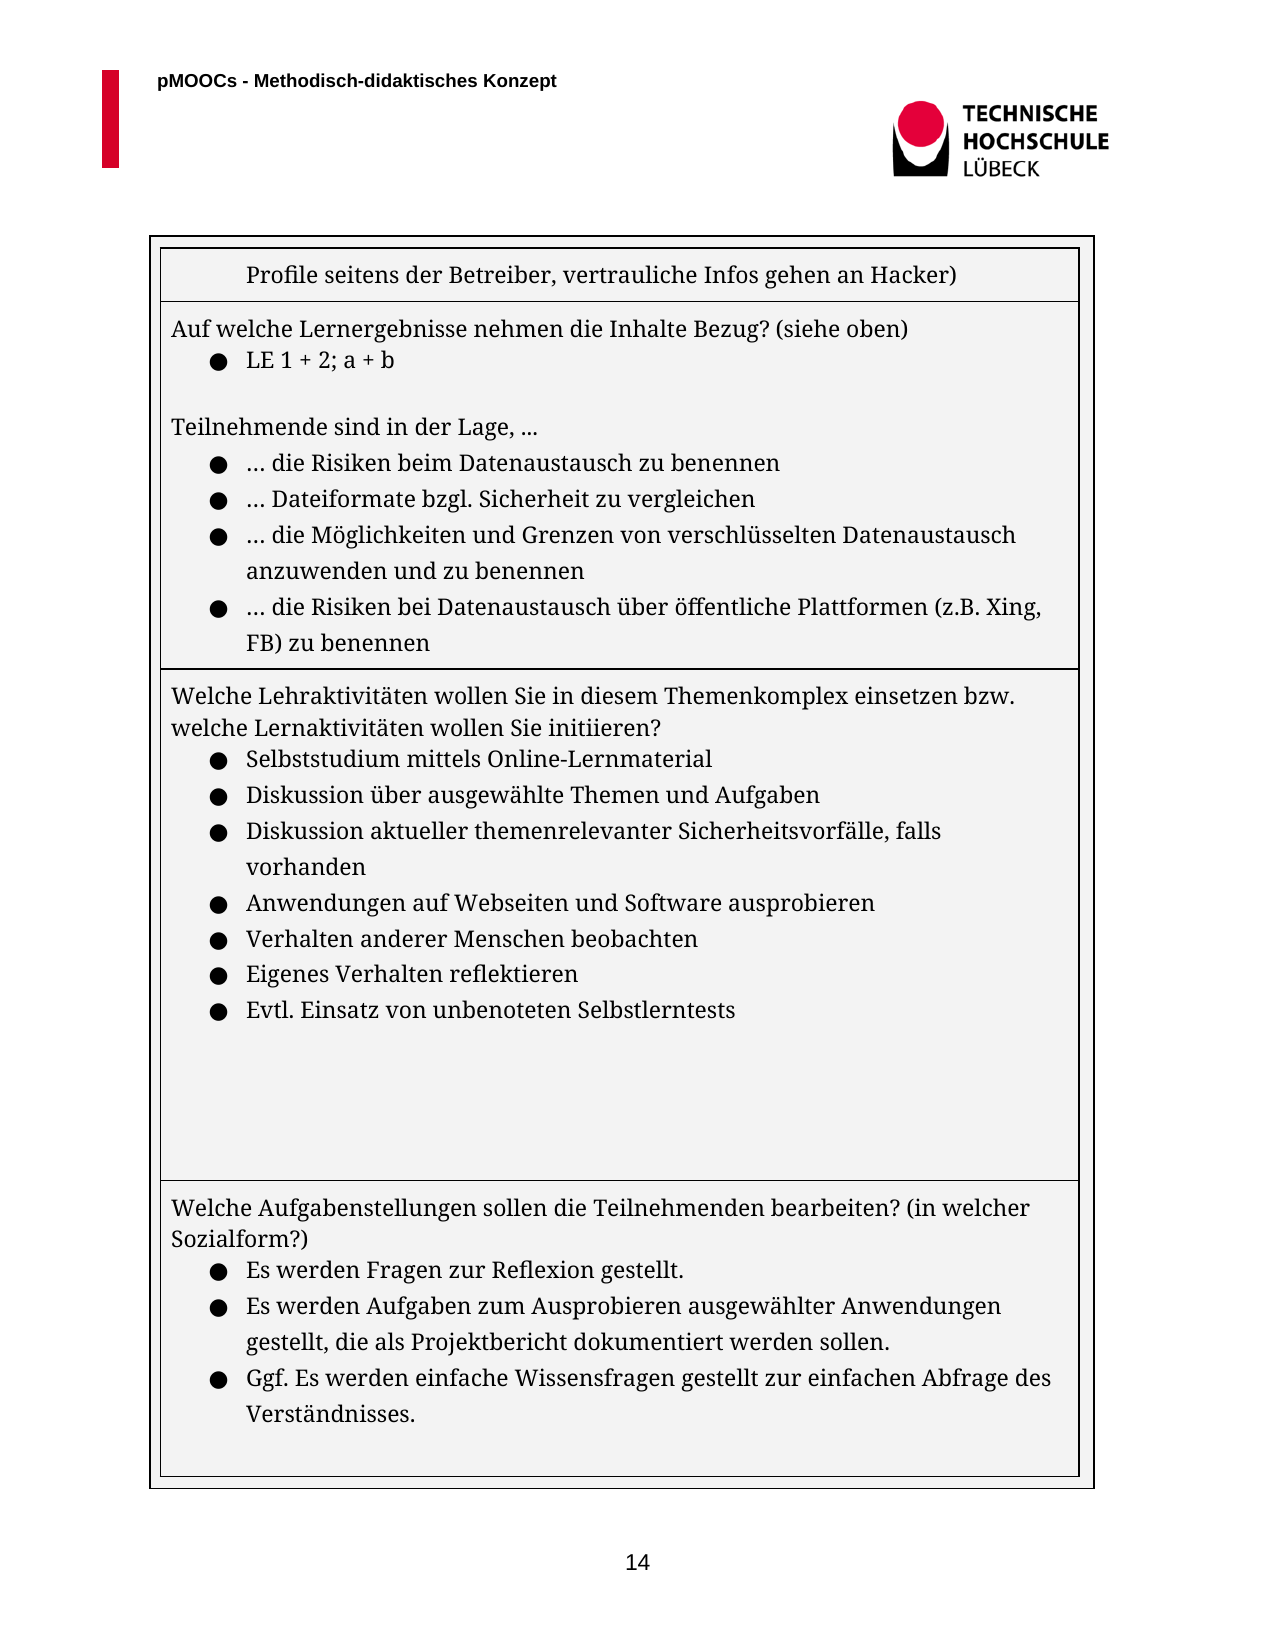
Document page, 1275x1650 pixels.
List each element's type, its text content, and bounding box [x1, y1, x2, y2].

table_cell Welche Lehraktivitäten wollen Sie in diesem Themenkomplex einsetzen bzw. welche Lernaktivitäten wollen Sie initiieren? Selbststudium mittels Online-Lernmaterial Diskussion über ausgewählte Themen und Aufgaben Diskussion aktueller themenrelevanter Sicherheitsvorfälle, falls vorhanden Anwendungen auf Webseiten und Software ausprobieren Verhalten anderer Menschen beobachten Eigenes Verhalten reflektieren Evtl. Einsatz von unbenoteten Selbstlerntests [161, 670, 1078, 1180]
table_cell Welche Aufgabenstellungen sollen die Teilnehmenden bearbeiten? (in welcher Sozialform?) Es werden Fragen zur Reflexion gestellt. Es werden Aufgaben zum Ausprobieren ausgewählter Anwendungen gestellt, die als Projektbericht dokumentiert werden sollen. Ggf. Es werden einfache Wissensfragen gestellt zur einfachen Abfrage des Verständnisses. MC-Fragen Gegeben ein Szenario (...). Welches Austauschformat würden Sie dafür wählen? Welches Risiko ist damit verbunden? Evtl. Tool zum Ändern von Metadaten ausprobieren Erstellen einer Office-/PDF-Datei und Verschlüsselung mit PW; Übermittlung der Daten und des PW Ggf. Szenario beurteilen [161, 1181, 1078, 1476]
table_header [151, 237, 1093, 1488]
table_cell Auf welche Lernergebnisse nehmen die Inhalte Bezug? (siehe oben) LE 1 + 2; a + b Teilnehmende sind in der Lage, ... … die Risiken beim Datenaustausch zu benennen … Dateiformate bzgl. Sicherheit zu vergleichen … die Möglichkeiten und Grenzen von verschlüsselten Datenaustausch anzuwenden und zu benennen … die Risiken bei Datenaustausch über öffentliche Plattformen (z.B. Xing, FB) zu benennen [161, 302, 1078, 668]
table_cell Profile seitens der Betreiber, vertrauliche Infos gehen an Hacker) [161, 249, 1078, 301]
picture [102, 70, 119, 168]
picture [861, 70, 1140, 208]
